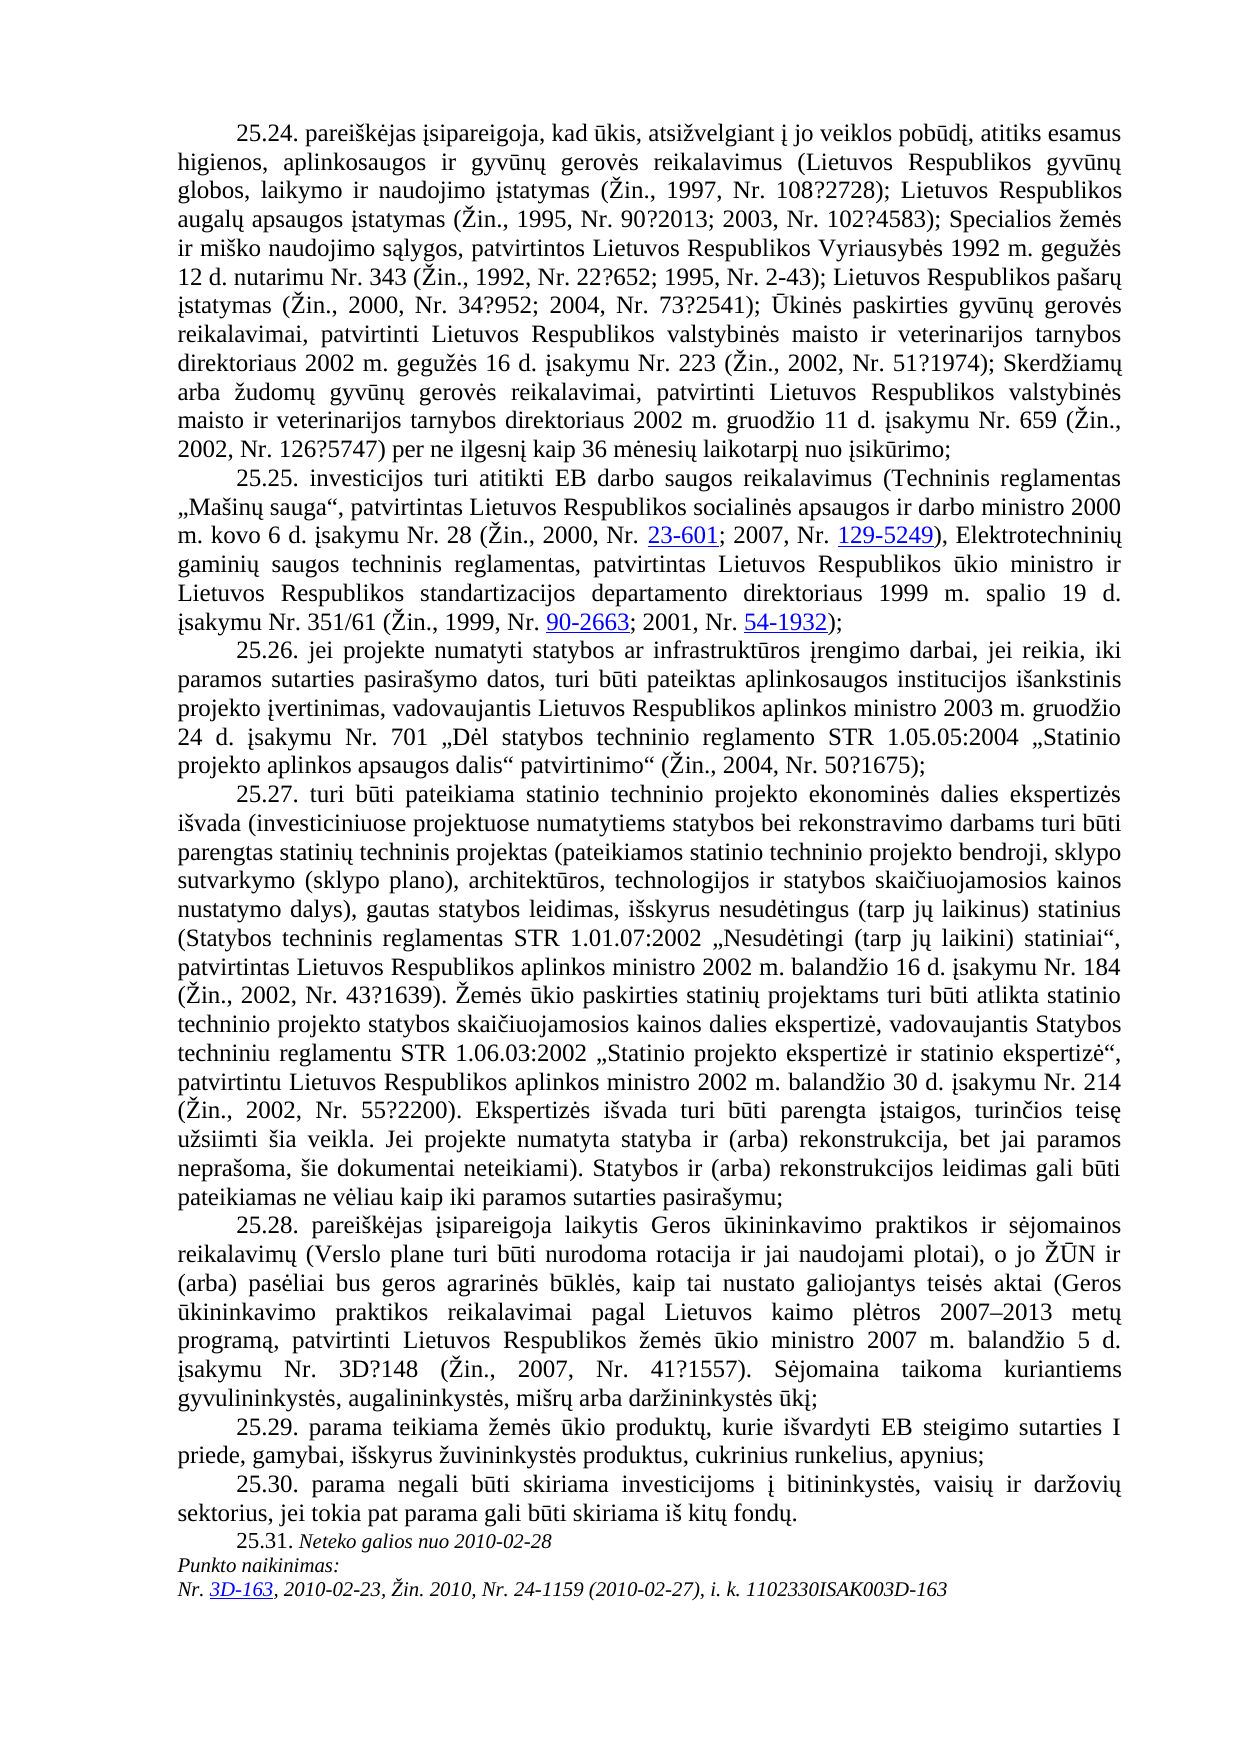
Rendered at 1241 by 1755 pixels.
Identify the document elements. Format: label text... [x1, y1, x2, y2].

text 25.24. pareiškėjas įsipareigoja, kad ūkis, atsižvelgiant į jo veiklos pobūdį, atitiks esamus higienos, aplinkosaugos ir gyvūnų gerovės reikalavimus (Lietuvos Respublikos gyvūnų globos, laikymo ir naudojimo įstatymas (Žin., 1997, Nr. 108?2728); Lietuvos Respublikos augalų apsaugos įstatymas (Žin., 1995, Nr. 90?2013; 2003, Nr. 102?4583); Specialios žemės ir miško naudojimo sąlygos, patvirtintos Lietuvos Respublikos Vyriausybės 1992 m. gegužės 12 d. nutarimu Nr. 343 (Žin., 1992, Nr. 22?652; 1995, Nr. 2-43); Lietuvos Respublikos pašarų įstatymas (Žin., 2000, Nr. 34?952; 2004, Nr. 73?2541); Ūkinės paskirties gyvūnų gerovės reikalavimai, patvirtinti Lietuvos Respublikos valstybinės maisto ir veterinarijos tarnybos direktoriaus 2002 m. gegužės 16 d. įsakymu Nr. 223 (Žin., 2002, Nr. 51?1974); Skerdžiamų arba žudomų gyvūnų gerovės reikalavimai, patvirtinti Lietuvos Respublikos valstybinės maisto ir veterinarijos tarnybos direktoriaus 2002 m. gruodžio 11 d. įsakymu Nr. 659 (Žin., 2002, Nr. 126?5747) per ne ilgesnį kaip 36 mėnesių laikotarpį nuo įsikūrimo; [177, 118, 1122, 463]
text 25.31. Neteko galios nuo 2010-02-28 [177, 1527, 1122, 1553]
text 25.30. parama negali būti skiriama investicijoms į bitininkystės, vaisių ir daržovių sektorius, jei tokia pat parama gali būti skiriama iš kitų fondų. [177, 1469, 1122, 1527]
text 25.26. jei projekte numatyti statybos ar infrastruktūros įrengimo darbai, jei reikia, iki paramos sutarties pasirašymo datos, turi būti pateiktas aplinkosaugos institucijos išankstinis projekto įvertinimas, vadovaujantis Lietuvos Respublikos aplinkos ministro 2003 m. gruodžio 24 d. įsakymu Nr. 701 „Dėl statybos techninio reglamento STR 1.05.05:2004 „Statinio projekto aplinkos apsaugos dalis“ patvirtinimo“ (Žin., 2004, Nr. 50?1675); [177, 636, 1122, 779]
text Nr. 3D-163, 2010-02-23, Žin. 2010, Nr. 24-1159 (2010-02-27), i. k. 1102330ISAK003D-163 [177, 1577, 1122, 1601]
text 25.28. pareiškėjas įsipareigoja laikytis Geros ūkininkavimo praktikos ir sėjomainos reikalavimų (Verslo plane turi būti nurodoma rotacija ir jai naudojami plotai), o jo ŽŪN ir (arba) pasėliai bus geros agrarinės būklės, kaip tai nustato galiojantys teisės aktai (Geros ūkininkavimo praktikos reikalavimai pagal Lietuvos kaimo plėtros 2007–2013 metų programą, patvirtinti Lietuvos Respublikos žemės ūkio ministro 2007 m. balandžio 5 d. įsakymu Nr. 3D?148 (Žin., 2007, Nr. 41?1557). Sėjomaina taikoma kuriantiems gyvulininkystės, augalininkystės, mišrų arba daržininkystės ūkį; [177, 1211, 1122, 1412]
text 25.27. turi būti pateikiama statinio techninio projekto ekonominės dalies ekspertizės išvada (investiciniuose projektuose numatytiems statybos bei rekonstravimo darbams turi būti parengtas statinių techninis projektas (pateikiamos statinio techninio projekto bendroji, sklypo sutvarkymo (sklypo plano), architektūros, technologijos ir statybos skaičiuojamosios kainos nustatymo dalys), gautas statybos leidimas, išskyrus nesudėtingus (tarp jų laikinus) statinius (Statybos techninis reglamentas STR 1.01.07:2002 „Nesudėtingi (tarp jų laikini) statiniai“, patvirtintas Lietuvos Respublikos aplinkos ministro 2002 m. balandžio 16 d. įsakymu Nr. 184 (Žin., 2002, Nr. 43?1639). Žemės ūkio paskirties statinių projektams turi būti atlikta statinio techninio projekto statybos skaičiuojamosios kainos dalies ekspertizė, vadovaujantis Statybos techniniu reglamentu STR 1.06.03:2002 „Statinio projekto ekspertizė ir statinio ekspertizė“, patvirtintu Lietuvos Respublikos aplinkos ministro 2002 m. balandžio 30 d. įsakymu Nr. 214 (Žin., 2002, Nr. 55?2200). Ekspertizės išvada turi būti parengta įstaigos, turinčios teisę užsiimti šia veikla. Jei projekte numatyta statyba ir (arba) rekonstrukcija, bet jai paramos neprašoma, šie dokumentai neteikiami). Statybos ir (arba) rekonstrukcijos leidimas gali būti pateikiamas ne vėliau kaip iki paramos sutarties pasirašymu; [177, 779, 1122, 1211]
text 25.29. parama teikiama žemės ūkio produktų, kurie išvardyti EB steigimo sutarties I priede, gamybai, išskyrus žuvininkystės produktus, cukrinius runkelius, apynius; [177, 1412, 1122, 1469]
text 25.25. investicijos turi atitikti EB darbo saugos reikalavimus (Techninis reglamentas „Mašinų sauga“, patvirtintas Lietuvos Respublikos socialinės apsaugos ir darbo ministro 2000 m. kovo 6 d. įsakymu Nr. 28 (Žin., 2000, Nr. 23-601; 2007, Nr. 129-5249), Elektrotechninių gaminių saugos techninis reglamentas, patvirtintas Lietuvos Respublikos ūkio ministro ir Lietuvos Respublikos standartizacijos departamento direktoriaus 1999 m. spalio 19 d. įsakymu Nr. 351/61 (Žin., 1999, Nr. 90-2663; 2001, Nr. 54-1932); [177, 463, 1122, 636]
text Punkto naikinimas: [177, 1553, 1122, 1577]
